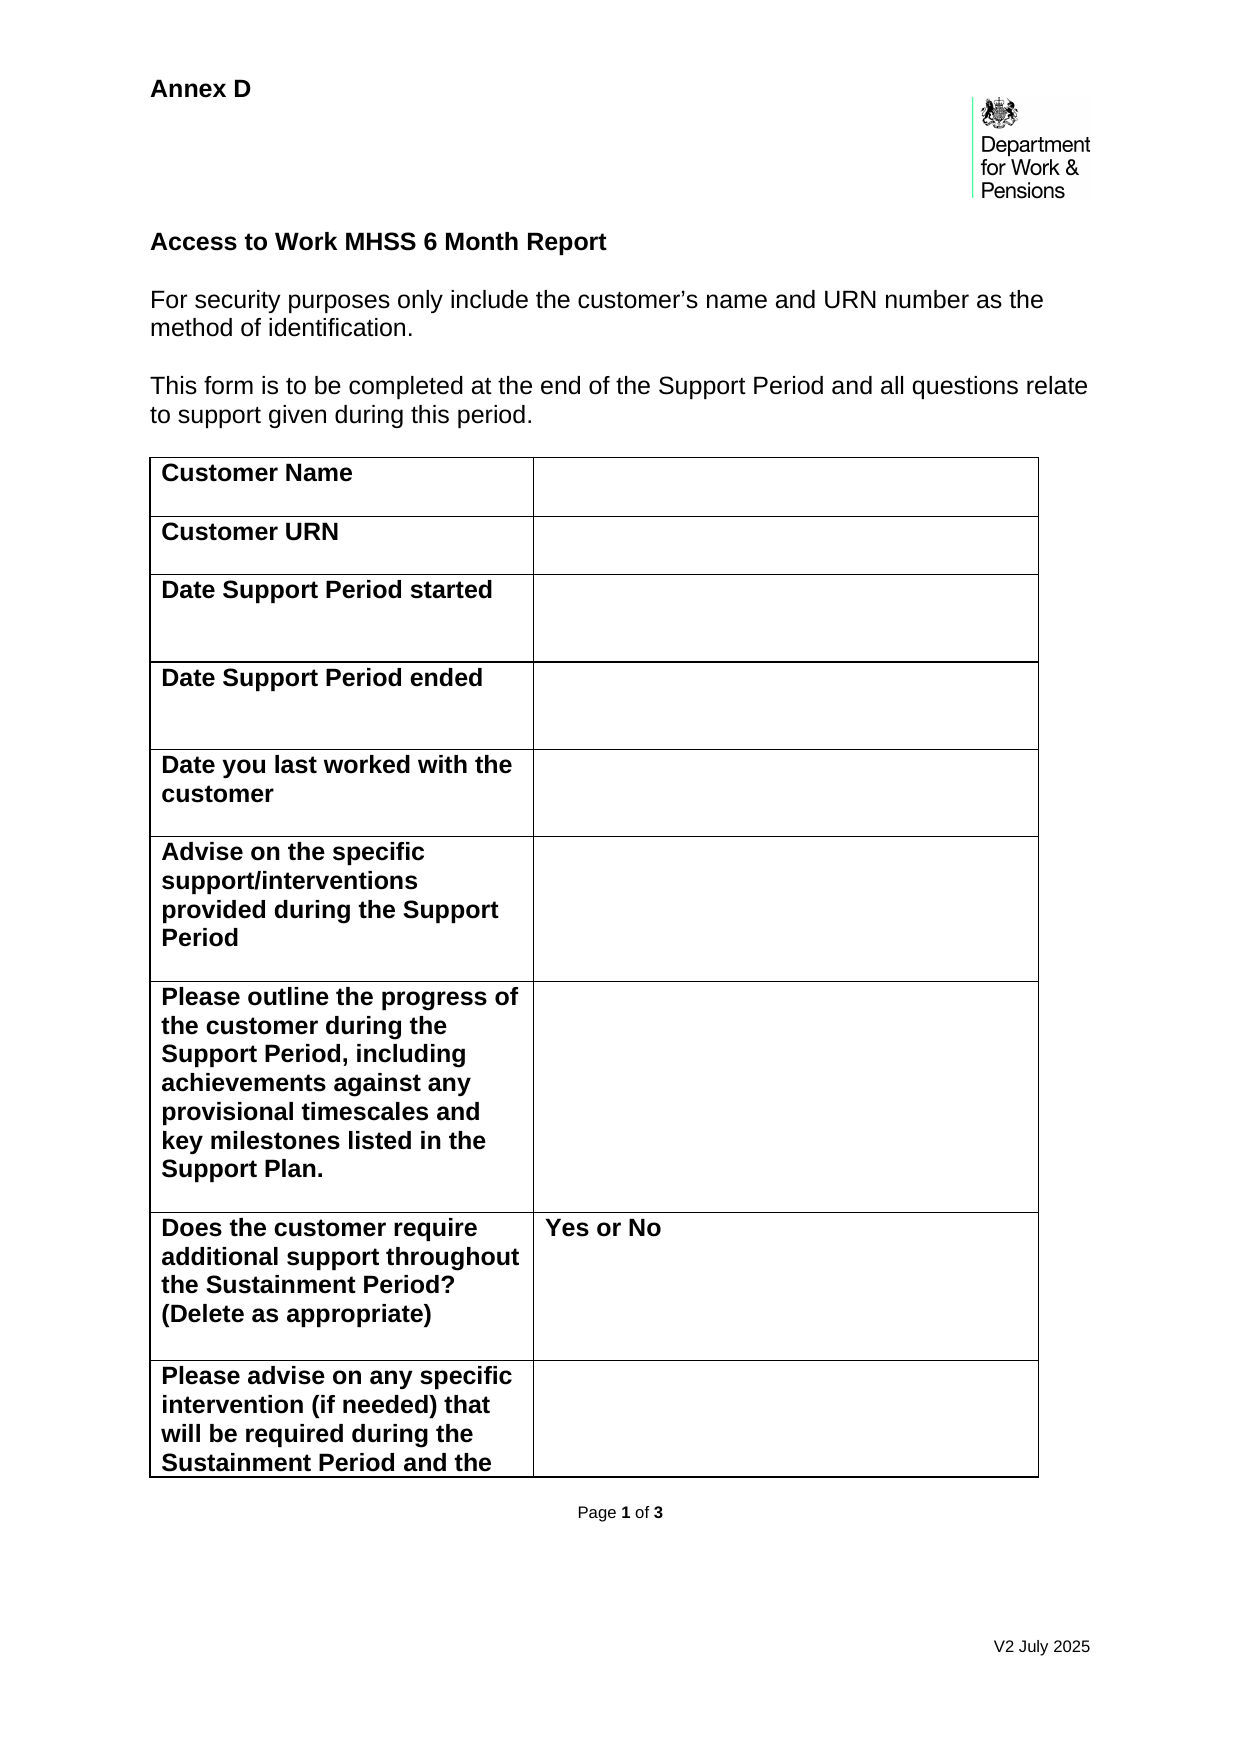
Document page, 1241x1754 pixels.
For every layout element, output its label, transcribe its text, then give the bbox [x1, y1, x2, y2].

text This form is to be completed at the end of the Support Period and all questions relate to support given during this period. [150, 371, 1090, 428]
table_cell Does the customer require additional support throughout the Sustainment Period? (Delete as appropriate) [151, 1213, 533, 1360]
table_cell Please advise on any specific intervention (if needed) that will be required during the Sustainment Period and the [151, 1361, 533, 1476]
table_cell Yes or No [534, 1213, 1038, 1360]
table_cell Date you last worked with the customer [151, 750, 533, 836]
subtitle Access to Work MHSS 6 Month Report [150, 227, 1090, 256]
table_cell [534, 982, 1038, 1212]
table_cell Advise on the specific support/interventions provided during the Support Period [151, 837, 533, 981]
table_cell [534, 663, 1038, 749]
table_cell [534, 750, 1038, 836]
text For security purposes only include the customer’s name and URN number as the method of identification. [150, 284, 1090, 342]
table_cell Date Support Period ended [151, 663, 533, 749]
table_header Customer Name [151, 458, 533, 516]
table_cell Date Support Period started [151, 575, 533, 661]
table_cell [534, 1361, 1038, 1476]
table_cell [534, 575, 1038, 661]
table_cell [534, 837, 1038, 981]
table_cell [534, 517, 1038, 574]
table_cell Please outline the progress of the customer during the Support Period, including achievements against any provisional timescales and key milestones listed in the Support Plan. [151, 982, 533, 1212]
table_header [534, 458, 1038, 516]
table_cell Customer URN [151, 517, 533, 574]
